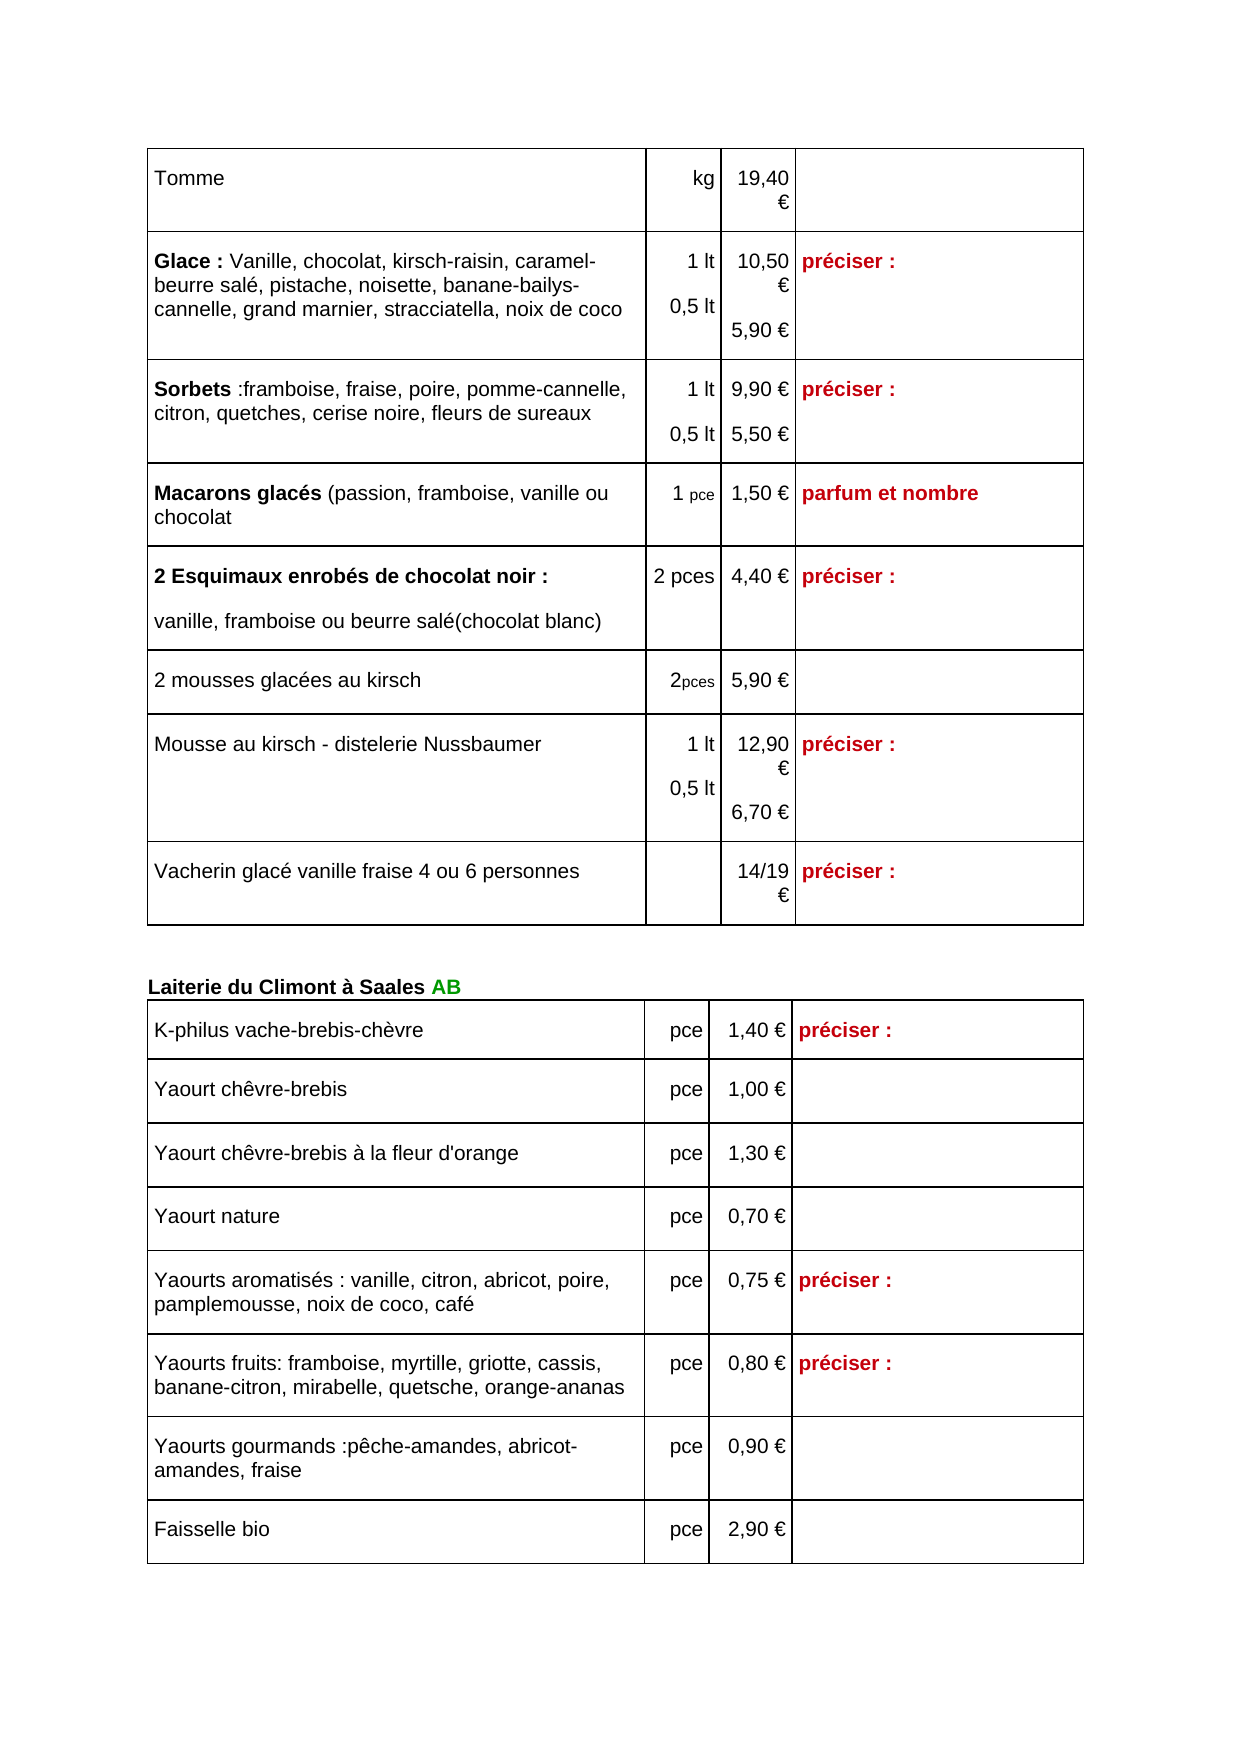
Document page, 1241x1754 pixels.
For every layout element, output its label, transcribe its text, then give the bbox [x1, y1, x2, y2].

table_cell 9,90 € 5,50 € [722, 360, 795, 462]
table_cell 2,90 € [710, 1501, 791, 1563]
table_cell 2 mousses glacées au kirsch [148, 651, 645, 713]
table_cell Glace : Vanille, chocolat, kirsch-raisin, caramel-beurre salé, pistache, noisette, banane-bailys-cannelle, grand marnier, stracciatella, noix de coco [148, 232, 645, 358]
table_cell pce [645, 1335, 708, 1416]
table_cell Yaourt nature [148, 1188, 644, 1250]
table_cell 10,50 € 5,90 € [722, 232, 795, 358]
table_cell 1,00 € [710, 1060, 791, 1122]
table_cell pce [645, 1060, 708, 1122]
table_cell Faisselle bio [148, 1501, 644, 1563]
table_cell 1,50 € [722, 464, 795, 545]
table_cell Yaourt chêvre-brebis à la fleur d'orange [148, 1124, 644, 1186]
table_cell Yaourts gourmands :pêche-amandes, abricot-amandes, fraise [148, 1417, 644, 1499]
table_cell 1 pce [647, 464, 720, 545]
table_cell 1 lt 0,5 lt [647, 715, 720, 841]
table_cell [796, 651, 1083, 713]
table_cell Mousse au kirsch - distelerie Nussbaumer [148, 715, 645, 841]
table_cell [793, 1417, 1083, 1499]
table_cell préciser : [796, 360, 1083, 462]
table_cell préciser : [796, 715, 1083, 841]
table_cell 0,70 € [710, 1188, 791, 1250]
table_header K-philus vache-brebis-chèvre [148, 1001, 644, 1058]
table_cell Sorbets :framboise, fraise, poire, pomme-cannelle, citron, quetches, cerise noire, fleurs de sureaux [148, 360, 645, 462]
table_cell préciser : [793, 1251, 1083, 1333]
table_cell pce [645, 1501, 708, 1563]
table_cell préciser : [796, 232, 1083, 358]
table_cell 19,40 € [722, 149, 795, 231]
table_cell 2 Esquimaux enrobés de chocolat noir : vanille, framboise ou beurre salé(chocolat blanc) [148, 547, 645, 649]
table_cell pce [645, 1417, 708, 1499]
table_cell Yaourt chêvre-brebis [148, 1060, 644, 1122]
table_cell préciser : [796, 842, 1083, 924]
table_cell pce [645, 1124, 708, 1186]
table_cell 2 pces [647, 547, 720, 649]
table_cell 12,90 € 6,70 € [722, 715, 795, 841]
table_cell Macarons glacés (passion, framboise, vanille ou chocolat [148, 464, 645, 545]
table_header pce [645, 1001, 708, 1058]
table_cell Tomme [148, 149, 645, 231]
table_cell kg [647, 149, 720, 231]
table_cell [647, 842, 720, 924]
table_cell [793, 1124, 1083, 1186]
table_header préciser : [793, 1001, 1083, 1058]
table_cell 1,30 € [710, 1124, 791, 1186]
table_cell [793, 1501, 1083, 1563]
table_cell 14/19 € [722, 842, 795, 924]
table_cell parfum et nombre [796, 464, 1083, 545]
table_cell préciser : [796, 547, 1083, 649]
table_cell pce [645, 1251, 708, 1333]
table_cell [796, 149, 1083, 231]
table_cell 0,75 € [710, 1251, 791, 1333]
table_header 1,40 € [710, 1001, 791, 1058]
table_cell Vacherin glacé vanille fraise 4 ou 6 personnes [148, 842, 645, 924]
table_cell [793, 1060, 1083, 1122]
table_cell 4,40 € [722, 547, 795, 649]
table_cell 0,80 € [710, 1335, 791, 1416]
table_cell 1 lt 0,5 lt [647, 360, 720, 462]
table_cell pce [645, 1188, 708, 1250]
table_cell préciser : [793, 1335, 1083, 1416]
table_cell 0,90 € [710, 1417, 791, 1499]
table_cell Yaourts aromatisés : vanille, citron, abricot, poire, pamplemousse, noix de coco, café [148, 1251, 644, 1333]
table_cell Yaourts fruits: framboise, myrtille, griotte, cassis, banane-citron, mirabelle, quetsche, orange-ananas [148, 1335, 644, 1416]
table_cell 5,90 € [722, 651, 795, 713]
table_cell 2pces [647, 651, 720, 713]
table_cell 1 lt 0,5 lt [647, 232, 720, 358]
table_cell [793, 1188, 1083, 1250]
text Laiterie du Climont à Saales AB [148, 975, 1093, 999]
